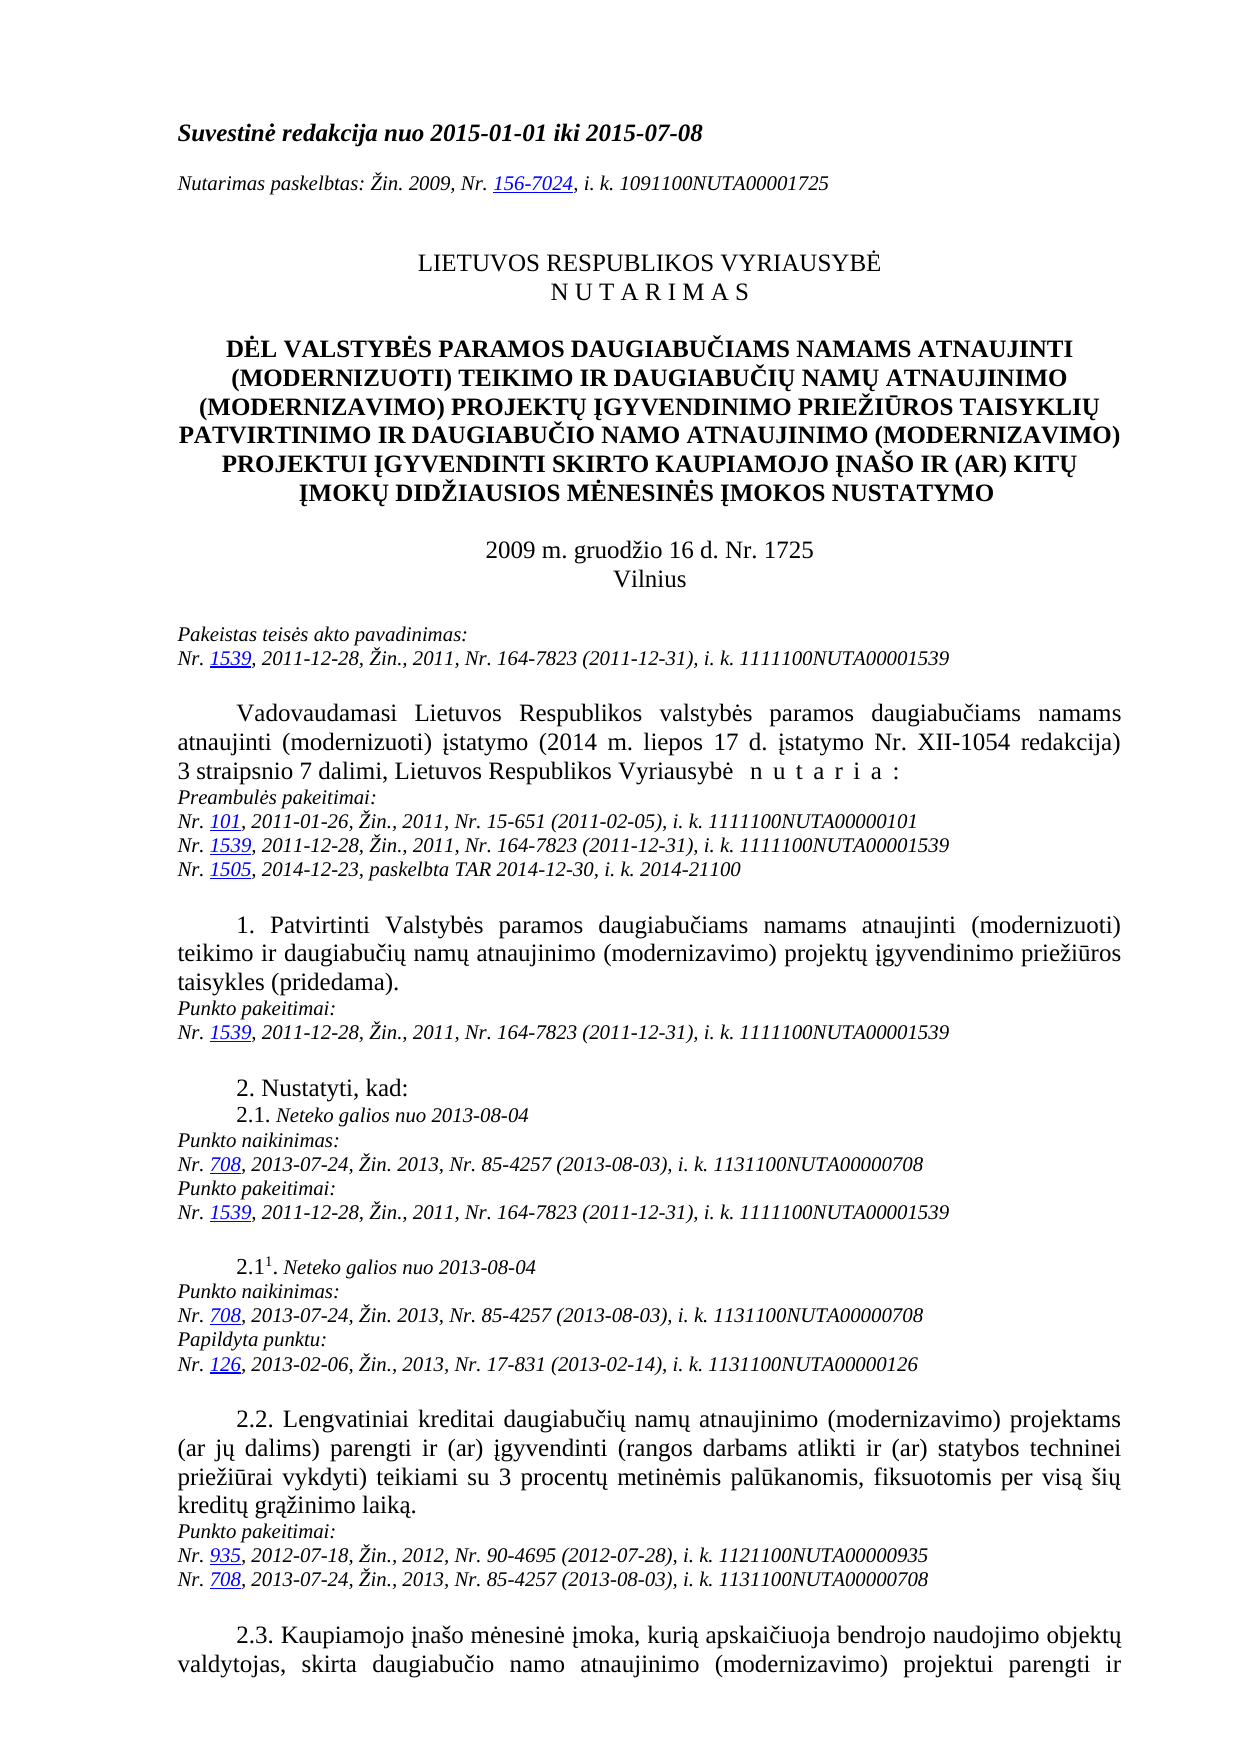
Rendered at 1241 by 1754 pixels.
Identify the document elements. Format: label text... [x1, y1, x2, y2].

text Punkto pakeitimai: [177, 996, 1122, 1020]
text Nr. 101, 2011-01-26, Žin., 2011, Nr. 15-651 (2011-02-05), i. k. 1111100NUTA00000101 [177, 809, 1122, 833]
text Nr. 1539, 2011-12-28, Žin., 2011, Nr. 164-7823 (2011-12-31), i. k. 1111100NUTA00001539 [177, 646, 1122, 670]
text Pakeistas teisės akto pavadinimas: [177, 622, 1122, 646]
text 2.1. Neteko galios nuo 2013-08-04 [177, 1102, 1122, 1128]
text 2009 m. gruodžio 16 d. Nr. 1725 [177, 535, 1122, 564]
text 2.11. Neteko galios nuo 2013-08-04 [177, 1253, 1122, 1279]
text 2.2. Lengvatiniai kreditai daugiabučių namų atnaujinimo (modernizavimo) projektams (ar jų dalims) parengti ir (ar) įgyvendinti (rangos darbams atlikti ir (ar) statybos techninei priežiūrai vykdyti) teikiami su 3 procentų metinėmis palūkanomis, fiksuotomis per visą šių kreditų grąžinimo laiką. [177, 1404, 1122, 1519]
text Punkto pakeitimai: [177, 1176, 1122, 1200]
text Suvestinė redakcija nuo 2015-01-01 iki 2015-07-08 [177, 118, 1122, 147]
text Nr. 935, 2012-07-18, Žin., 2012, Nr. 90-4695 (2012-07-28), i. k. 1121100NUTA00000935 [177, 1543, 1122, 1567]
text Nr. 1539, 2011-12-28, Žin., 2011, Nr. 164-7823 (2011-12-31), i. k. 1111100NUTA00001539 [177, 1020, 1122, 1044]
text 1. Patvirtinti Valstybės paramos daugiabučiams namams atnaujinti (modernizuoti) teikimo ir daugiabučių namų atnaujinimo (modernizavimo) projektų įgyvendinimo priežiūros taisykles (pridedama). [177, 910, 1122, 996]
text 2.3. Kaupiamojo įnašo mėnesinė įmoka, kurią apskaičiuoja bendrojo naudojimo objektų valdytojas, skirta daugiabučio namo atnaujinimo (modernizavimo) projektui parengti ir [177, 1620, 1122, 1678]
text Nr. 708, 2013-07-24, Žin., 2013, Nr. 85-4257 (2013-08-03), i. k. 1131100NUTA00000708 [177, 1567, 1122, 1591]
text Vilnius [177, 564, 1122, 593]
text DĖL VALSTYBĖS PARAMOS DAUGIABUČIAMS NAMAMS ATNAUJINTI (MODERNIZUOTI) TEIKIMO IR DAUGIABUČIŲ NAMŲ ATNAUJINIMO (MODERNIZAVIMO) PROJEKTŲ ĮGYVENDINIMO PRIEŽIŪROS TAISYKLIŲ PATVIRTINIMO IR DAUGIABUČIO NAMO ATNAUJINIMO (MODERNIZAVIMO) PROJEKTUI ĮGYVENDINTI SKIRTO KAUPIAMOJO ĮNAŠO IR (AR) KITŲ ĮMOKŲ DIDŽIAUSIOS MĖNESINĖS ĮMOKOS NUSTATYMO [177, 334, 1122, 507]
text Lietuvos Respublikos Vyriausybė [177, 248, 1122, 277]
text Nr. 126, 2013-02-06, Žin., 2013, Nr. 17-831 (2013-02-14), i. k. 1131100NUTA00000126 [177, 1351, 1122, 1376]
text Punkto pakeitimai: [177, 1519, 1122, 1543]
text Vadovaudamasi Lietuvos Respublikos valstybės paramos daugiabučiams namams atnaujinti (modernizuoti) įstatymo (2014 m. liepos 17 d. įstatymo Nr. XII-1054 redakcija) 3 straipsnio 7 dalimi, Lietuvos Respublikos Vyriausybė nutaria: [177, 698, 1122, 785]
text Papildyta punktu: [177, 1327, 1122, 1351]
text Preambulės pakeitimai: [177, 785, 1122, 809]
text Nr. 708, 2013-07-24, Žin. 2013, Nr. 85-4257 (2013-08-03), i. k. 1131100NUTA00000708 [177, 1303, 1122, 1327]
text Nr. 1539, 2011-12-28, Žin., 2011, Nr. 164-7823 (2011-12-31), i. k. 1111100NUTA00001539 [177, 1200, 1122, 1224]
text 2. Nustatyti, kad: [177, 1073, 1122, 1102]
text Nutarimas paskelbtas: Žin. 2009, Nr. 156-7024, i. k. 1091100NUTA00001725 [177, 171, 1122, 195]
text Nr. 1505, 2014-12-23, paskelbta TAR 2014-12-30, i. k. 2014-21100 [177, 857, 1122, 881]
text Punkto naikinimas: [177, 1128, 1122, 1152]
text NUTARIMAS [177, 277, 1122, 305]
text Nr. 1539, 2011-12-28, Žin., 2011, Nr. 164-7823 (2011-12-31), i. k. 1111100NUTA00001539 [177, 833, 1122, 857]
text Punkto naikinimas: [177, 1279, 1122, 1303]
text Nr. 708, 2013-07-24, Žin. 2013, Nr. 85-4257 (2013-08-03), i. k. 1131100NUTA00000708 [177, 1152, 1122, 1176]
